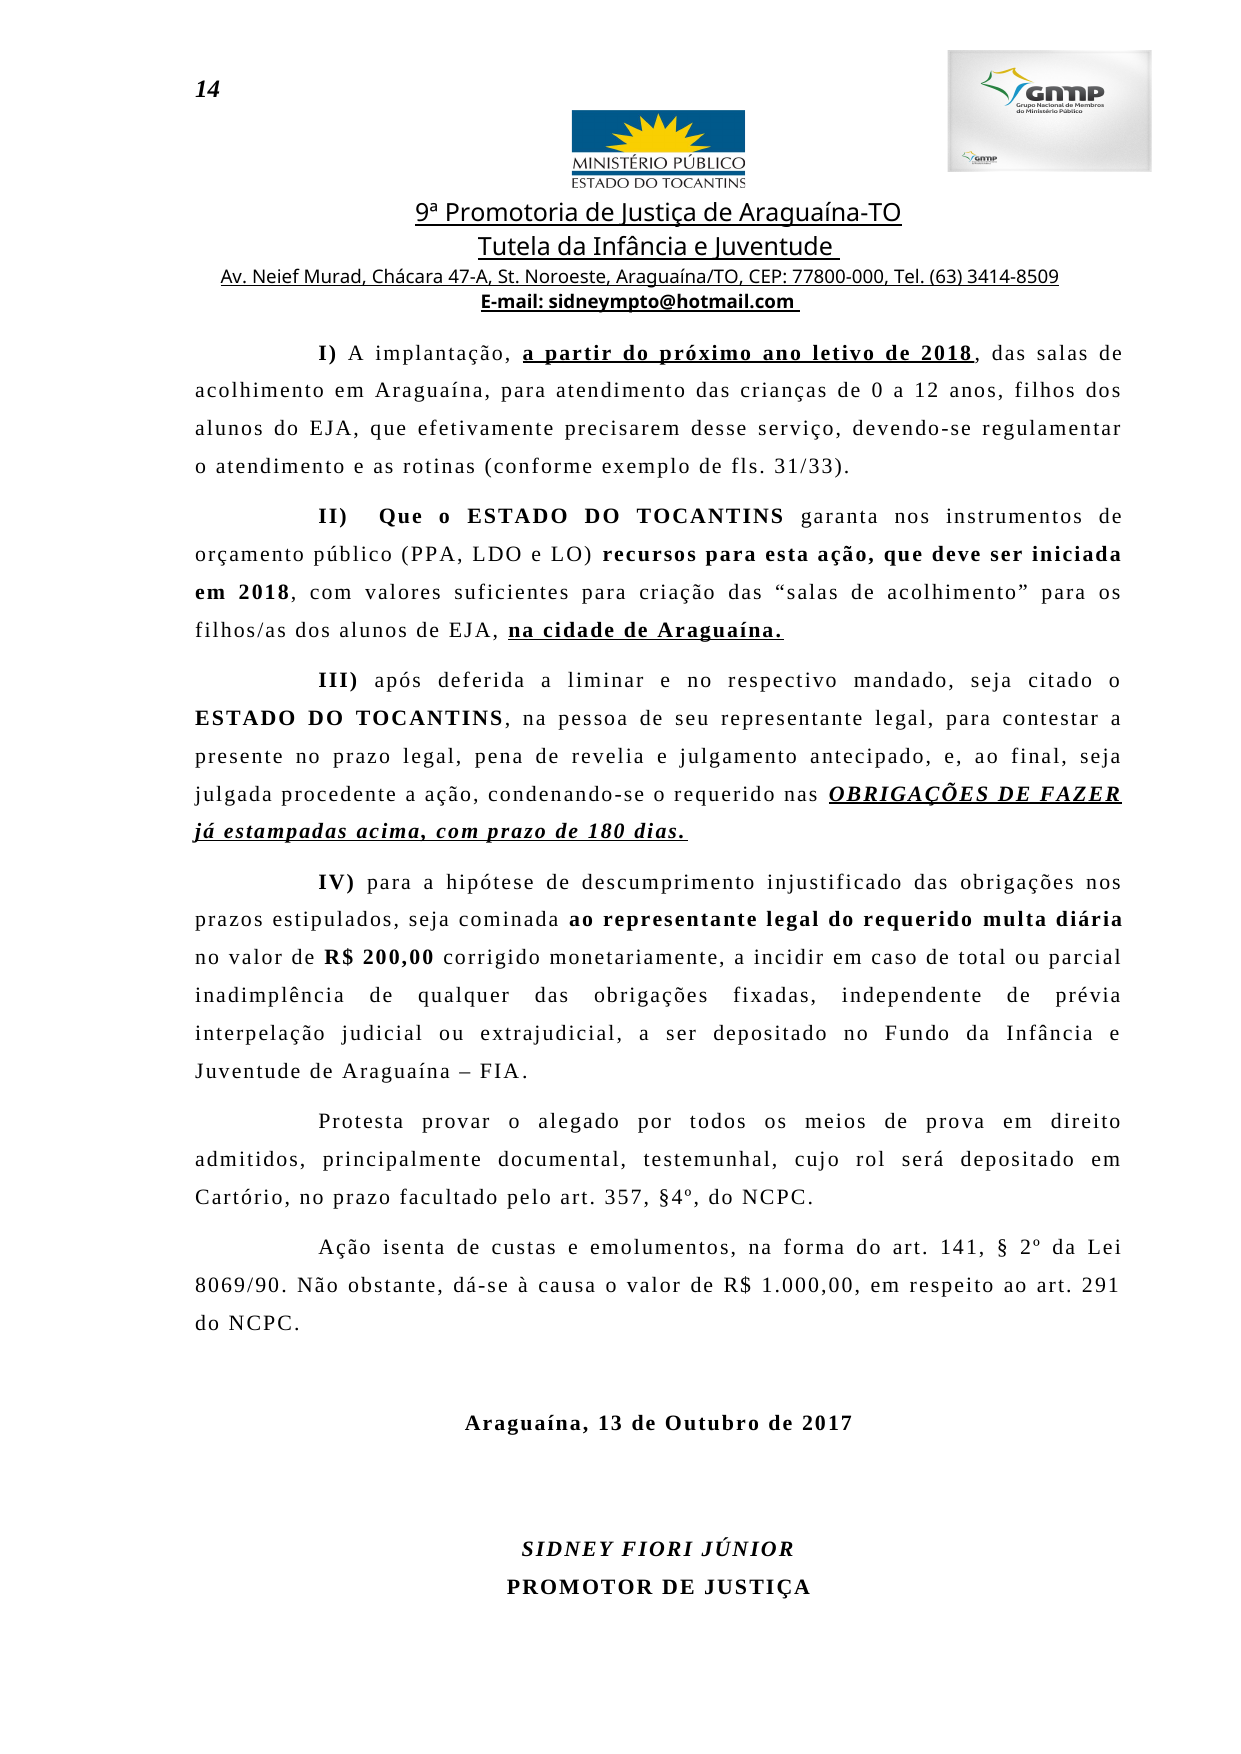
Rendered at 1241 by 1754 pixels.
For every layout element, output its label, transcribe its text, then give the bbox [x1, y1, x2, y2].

picture [947, 50, 1152, 172]
text PROMOTOR DE JUSTIÇA [195, 1574, 1122, 1599]
text Araguaína, 13 de Outubro de 2017 [195, 1410, 1122, 1435]
text SIDNEY FIORI JÚNIOR [195, 1536, 1122, 1561]
text IV) para a hipótese de descumprimento injustificado das obrigações nos prazos estipulados, seja cominada ao representante legal do requerido multa diária no valor de R$ 200,00 corrigido monetariamente, a incidir em caso de total ou parcial inadimplência de qualquer das obrigações fixadas, independente de prévia interpelação judicial ou extrajudicial, a ser depositado no Fundo da Infância e Juventude de Araguaína – FIA. [195, 869, 1122, 1083]
picture [571, 110, 746, 188]
text II) Que o ESTADO DO TOCANTINS garanta nos instrumentos de orçamento público (PPA, LDO e LO) recursos para esta ação, que deve ser iniciada em 2018, com valores suficientes para criação das “salas de acolhimento” para os filhos/as dos alunos de EJA, na cidade de Araguaína. [195, 503, 1122, 642]
text III) após deferida a liminar e no respectivo mandado, seja citado o ESTADO DO TOCANTINS, na pessoa de seu representante legal, para contestar a presente no prazo legal, pena de revelia e julgamento antecipado, e, ao final, seja julgada procedente a ação, condenando-se o requerido nas OBRIGAÇÕES DE FAZER já estampadas acima, com prazo de 180 dias. [195, 667, 1122, 843]
text Ação isenta de custas e emolumentos, na forma do art. 141, § 2º da Lei 8069/90. Não obstante, dá-se à causa o valor de R$ 1.000,00, em respeito ao art. 291 do NCPC. [195, 1234, 1122, 1335]
text I) A implantação, a partir do próximo ano letivo de 2018, das salas de acolhimento em Araguaína, para atendimento das crianças de 0 a 12 anos, filhos dos alunos do EJA, que efetivamente precisarem desse serviço, devendo-se regulamentar o atendimento e as rotinas (conforme exemplo de fls. 31/33). [195, 339, 1122, 478]
text Protesta provar o alegado por todos os meios de prova em direito admitidos, principalmente documental, testemunhal, cujo rol será depositado em Cartório, no prazo facultado pelo art. 357, §4º, do NCPC. [195, 1108, 1122, 1209]
